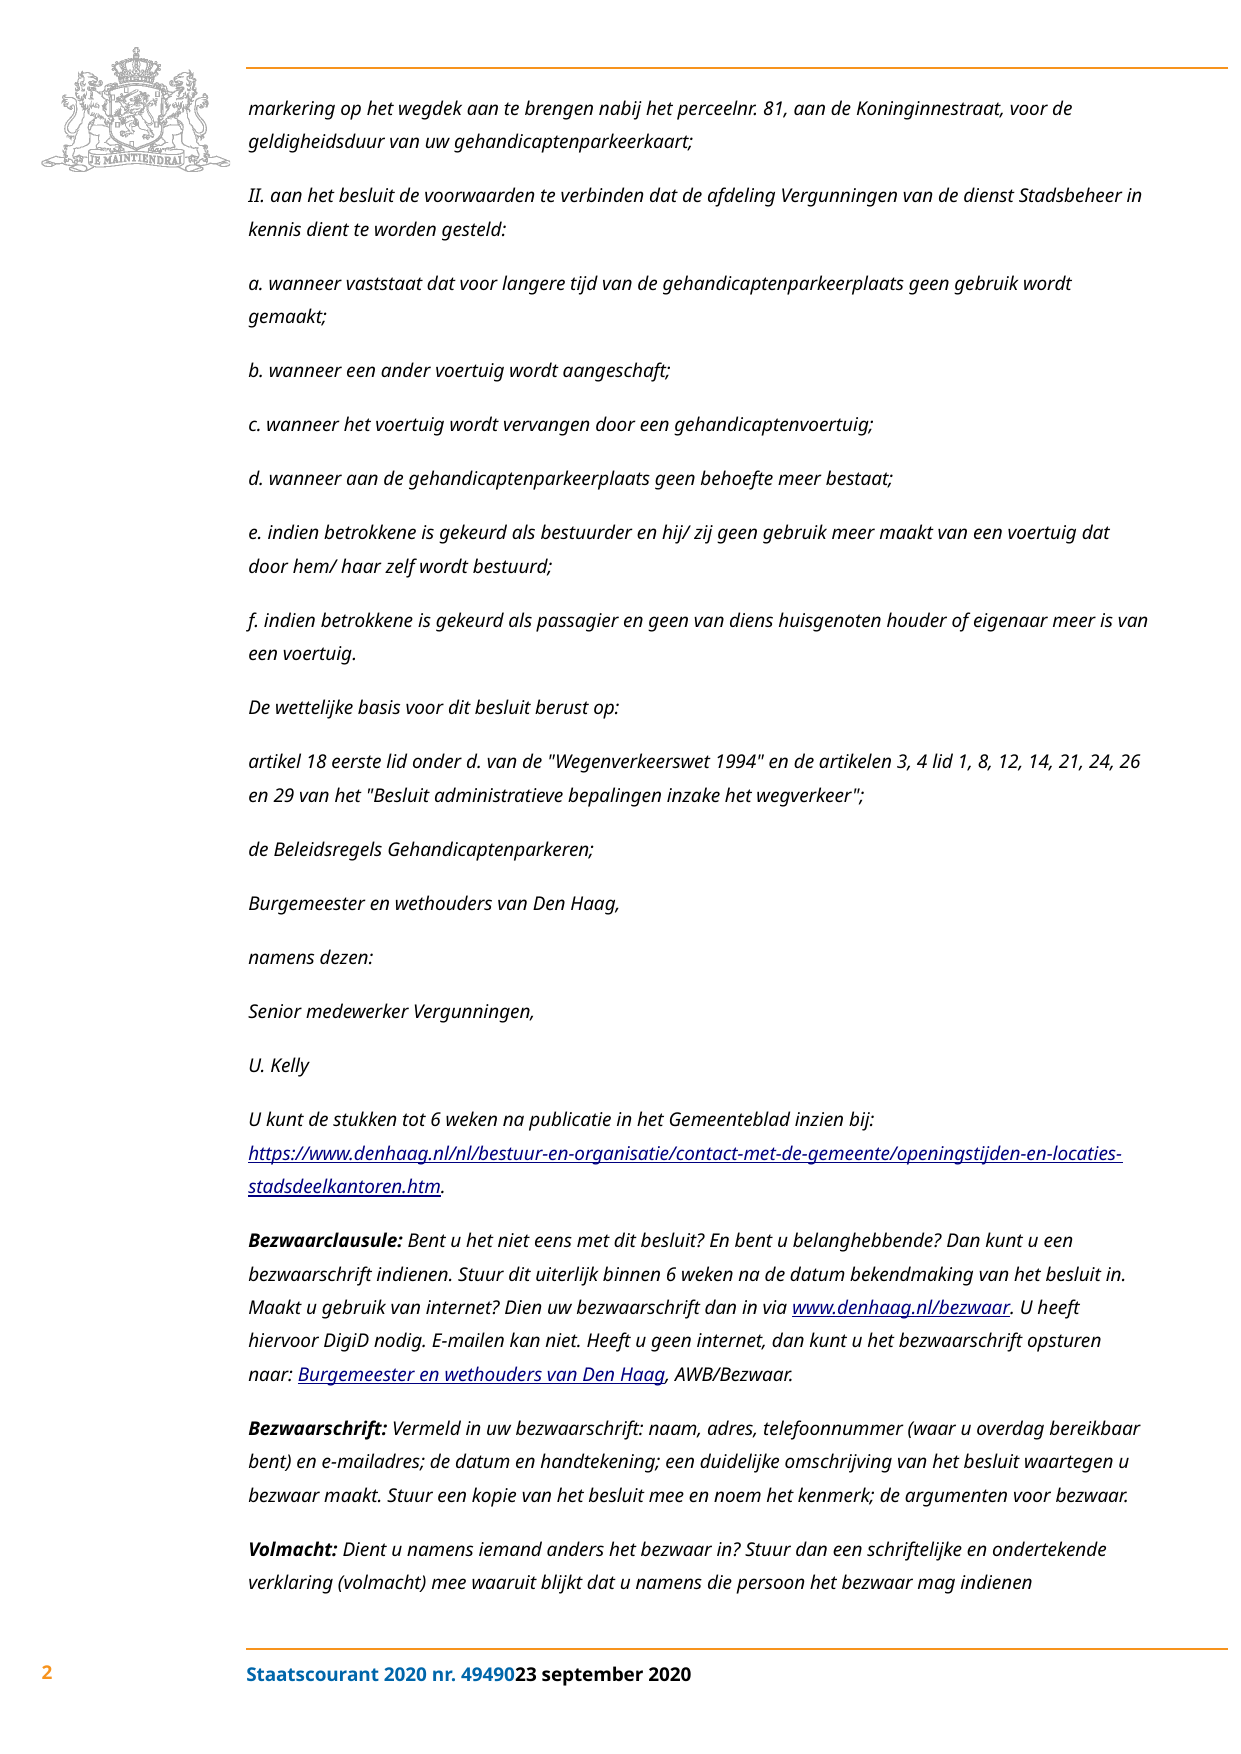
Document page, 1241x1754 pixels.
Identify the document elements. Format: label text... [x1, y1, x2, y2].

text d. wanneer aan de gehandicaptenparkeerplaats geen behoefte meer bestaat; [248, 465, 1152, 491]
text De wettelijke basis voor dit besluit berust op: [248, 694, 1152, 720]
text U kunt de stukken tot 6 weken na publicatie in het Gemeenteblad inzien bij: https://www.denhaag.nl/nl/bestuur-en-organisatie/contact-met-de-gemeente/openingstijden-en-locaties-stadsdeelkantoren.htm. [248, 1106, 1152, 1199]
picture [41, 47, 231, 172]
text markering op het wegdek aan te brengen nabij het perceelnr. 81, aan de Koninginnestraat, voor de geldigheidsduur van uw gehandicaptenparkeerkaart; [248, 95, 1152, 154]
text e. indien betrokkene is gekeurd als bestuurder en hij/ zij geen gebruik meer maakt van een voertuig dat door hem/ haar zelf wordt bestuurd; [248, 519, 1152, 579]
text a. wanneer vaststaat dat voor langere tijd van de gehandicaptenparkeerplaats geen gebruik wordt gemaakt; [248, 270, 1152, 329]
text Volmacht: Dient u namens iemand anders het bezwaar in? Stuur dan een schriftelijke en ondertekende verklaring (volmacht) mee waaruit blijkt dat u namens die persoon het bezwaar mag indienen [248, 1536, 1152, 1595]
text de Beleidsregels Gehandicaptenparkeren; [248, 836, 1152, 862]
text c. wanneer het voertuig wordt vervangen door een gehandicaptenvoertuig; [248, 411, 1152, 437]
text U. Kelly [248, 1052, 1152, 1078]
text Bezwaarschrift: Vermeld in uw bezwaarschrift: naam, adres, telefoonnummer (waar u overdag bereikbaar bent) en e-mailadres; de datum en handtekening; een duidelijke omschrijving van het besluit waartegen u bezwaar maakt. Stuur een kopie van het besluit mee en noem het kenmerk; de argumenten voor bezwaar. [248, 1415, 1152, 1508]
text Bezwaarclausule: Bent u het niet eens met dit besluit? En bent u belanghebbende? Dan kunt u een bezwaarschrift indienen. Stuur dit uiterlijk binnen 6 weken na de datum bekendmaking van het besluit in. Maakt u gebruik van internet? Dien uw bezwaarschrift dan in via www.denhaag.nl/bezwaar. U heeft hiervoor DigiD nodig. E-mailen kan niet. Heeft u geen internet, dan kunt u het bezwaarschrift opsturen naar: Burgemeester en wethouders van Den Haag, AWB/Bezwaar. [248, 1227, 1152, 1387]
text Senior medewerker Vergunningen, [248, 998, 1152, 1024]
text Burgemeester en wethouders van Den Haag, [248, 890, 1152, 916]
text artikel 18 eerste lid onder d. van de "Wegenverkeerswet 1994" en de artikelen 3, 4 lid 1, 8, 12, 14, 21, 24, 26 en 29 van het "Besluit administratieve bepalingen inzake het wegverkeer"; [248, 748, 1152, 808]
text f. indien betrokkene is gekeurd als passagier en geen van diens huisgenoten houder of eigenaar meer is van een voertuig. [248, 607, 1152, 666]
text II. aan het besluit de voorwaarden te verbinden dat de afdeling Vergunningen van de dienst Stadsbeheer in kennis dient te worden gesteld: [248, 182, 1152, 241]
text namens dezen: [248, 944, 1152, 970]
text b. wanneer een ander voertuig wordt aangeschaft; [248, 357, 1152, 383]
